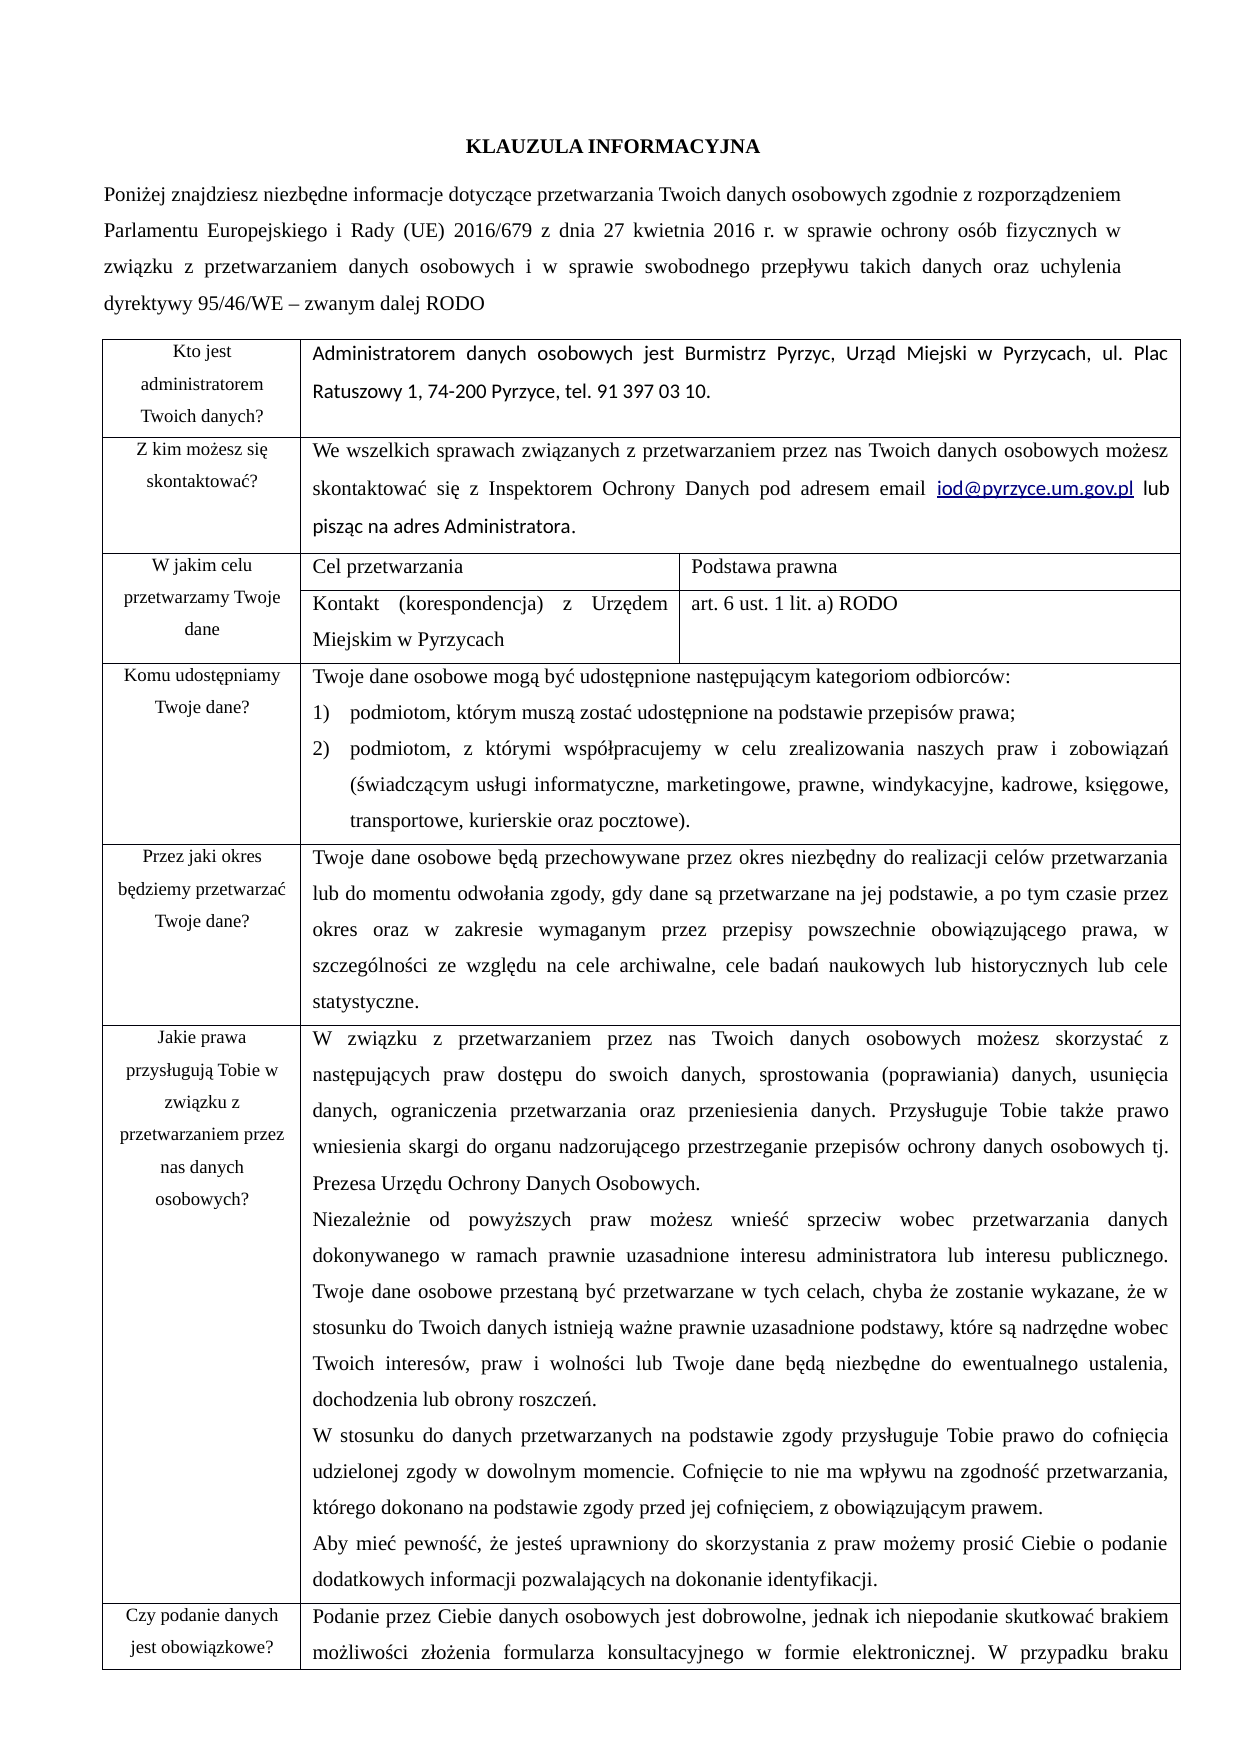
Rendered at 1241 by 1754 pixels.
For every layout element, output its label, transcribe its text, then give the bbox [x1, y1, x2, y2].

table_cell We wszelkich sprawach związanych z przetwarzaniem przez nas Twoich danych osobowych możesz skontaktować się z Inspektorem Ochrony Danych pod adresem email iod@pyrzyce.um.gov.pl lub pisząc na adres Administratora. [301, 438, 1180, 553]
table_cell Podanie przez Ciebie danych osobowych jest dobrowolne, jednak ich niepodanie skutkować brakiem możliwości złożenia formularza konsultacyjnego w formie elektronicznej. W przypadku braku [301, 1604, 1180, 1669]
table_cell Podstawa prawna [680, 554, 1180, 590]
table_cell Twoje dane osobowe mogą być udostępnione następującym kategoriom odbiorców: podmiotom, którym muszą zostać udostępnione na podstawie przepisów prawa; podmiotom, z którymi współpracujemy w celu zrealizowania naszych praw i zobowiązań (świadczącym usługi informatyczne, marketingowe, prawne, windykacyjne, kadrowe, księgowe, transportowe, kurierskie oraz pocztowe). [301, 664, 1180, 844]
table_cell Kontakt (korespondencja) z Urzędem Miejskim w Pyrzycach [301, 591, 679, 663]
table_cell Czy podanie danych jest obowiązkowe? [103, 1604, 300, 1669]
table_header Kto jest administratorem Twoich danych? [103, 340, 300, 437]
table_cell W związku z przetwarzaniem przez nas Twoich danych osobowych możesz skorzystać z następujących praw dostępu do swoich danych, sprostowania (poprawiania) danych, usunięcia danych, ograniczenia przetwarzania oraz przeniesienia danych. Przysługuje Tobie także prawo wniesienia skargi do organu nadzorującego przestrzeganie przepisów ochrony danych osobowych tj. Prezesa Urzędu Ochrony Danych Osobowych. Niezależnie od powyższych praw możesz wnieść sprzeciw wobec przetwarzania danych dokonywanego w ramach prawnie uzasadnione interesu administratora lub interesu publicznego. Twoje dane osobowe przestaną być przetwarzane w tych celach, chyba że zostanie wykazane, że w stosunku do Twoich danych istnieją ważne prawnie uzasadnione podstawy, które są nadrzędne wobec Twoich interesów, praw i wolności lub Twoje dane będą niezbędne do ewentualnego ustalenia, dochodzenia lub obrony roszczeń. W stosunku do danych przetwarzanych na podstawie zgody przysługuje Tobie prawo do cofnięcia udzielonej zgody w dowolnym momencie. Cofnięcie to nie ma wpływu na zgodność przetwarzania, którego dokonano na podstawie zgody przed jej cofnięciem, z obowiązującym prawem. Aby mieć pewność, że jesteś uprawniony do skorzystania z praw możemy prosić Ciebie o podanie dodatkowych informacji pozwalających na dokonanie identyfikacji. [301, 1026, 1180, 1603]
text Poniżej znajdziesz niezbędne informacje dotyczące przetwarzania Twoich danych osobowych zgodnie z rozporządzeniem Parlamentu Europejskiego i Rady (UE) 2016/679 z dnia 27 kwietnia 2016 r. w sprawie ochrony osób fizycznych w związku z przetwarzaniem danych osobowych i w sprawie swobodnego przepływu takich danych oraz uchylenia dyrektywy 95/46/WE – zwanym dalej RODO [103, 182, 1122, 314]
table_cell Z kim możesz się skontaktować? [103, 438, 300, 553]
table_cell Cel przetwarzania [301, 554, 679, 590]
table_cell Komu udostępniamy Twoje dane? [103, 664, 300, 844]
table_cell Jakie prawa przysługują Tobie w związku z przetwarzaniem przez nas danych osobowych? [103, 1026, 300, 1603]
table_header Administratorem danych osobowych jest Burmistrz Pyrzyc, Urząd Miejski w Pyrzycach, ul. Plac Ratuszowy 1, 74-200 Pyrzyce, tel. 91 397 03 10. [301, 340, 1180, 437]
table_cell art. 6 ust. 1 lit. a) RODO [680, 591, 1180, 663]
table_cell Twoje dane osobowe będą przechowywane przez okres niezbędny do realizacji celów przetwarzania lub do momentu odwołania zgody, gdy dane są przetwarzane na jej podstawie, a po tym czasie przez okres oraz w zakresie wymaganym przez przepisy powszechnie obowiązującego prawa, w szczególności ze względu na cele archiwalne, cele badań naukowych lub historycznych lub cele statystyczne. [301, 845, 1180, 1025]
table_cell W jakim celu przetwarzamy Twoje dane [103, 554, 300, 663]
table_cell Przez jaki okres będziemy przetwarzać Twoje dane? [103, 845, 300, 1025]
text KLAUZULA INFORMACYJNA [103, 134, 1122, 158]
